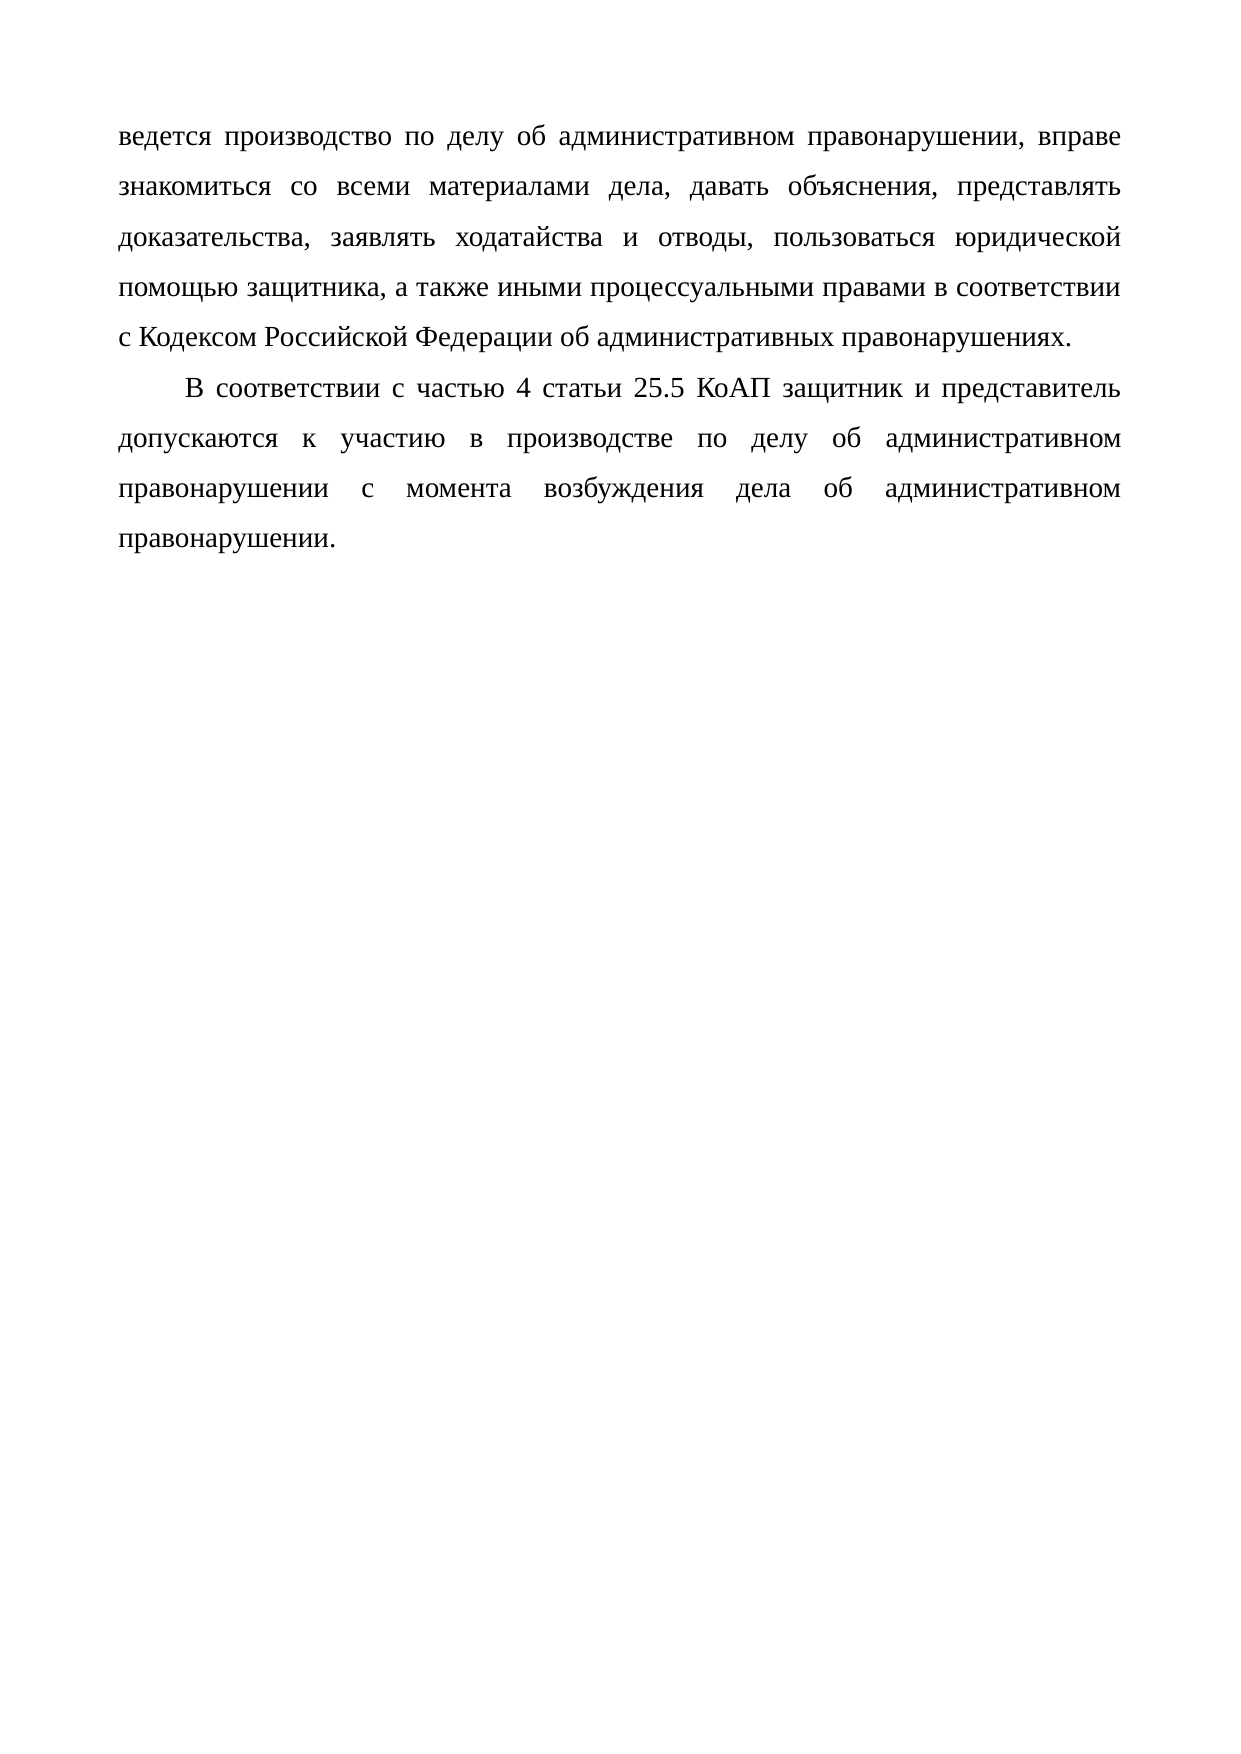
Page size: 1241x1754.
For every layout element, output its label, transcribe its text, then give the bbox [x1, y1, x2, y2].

text В соответствии с частью 4 статьи 25.5 КоАП защитник и представитель допускаются к участию в производстве по делу об административном правонарушении с момента возбуждения дела об административном правонарушении. [118, 370, 1122, 554]
text ведется производство по делу об административном правонарушении, вправе знакомиться со всеми материалами дела, давать объяснения, представлять доказательства, заявлять ходатайства и отводы, пользоваться юридической помощью защитника, а также иными процессуальными правами в соответствии с Кодексом Российской Федерации об административных правонарушениях. [118, 118, 1122, 353]
